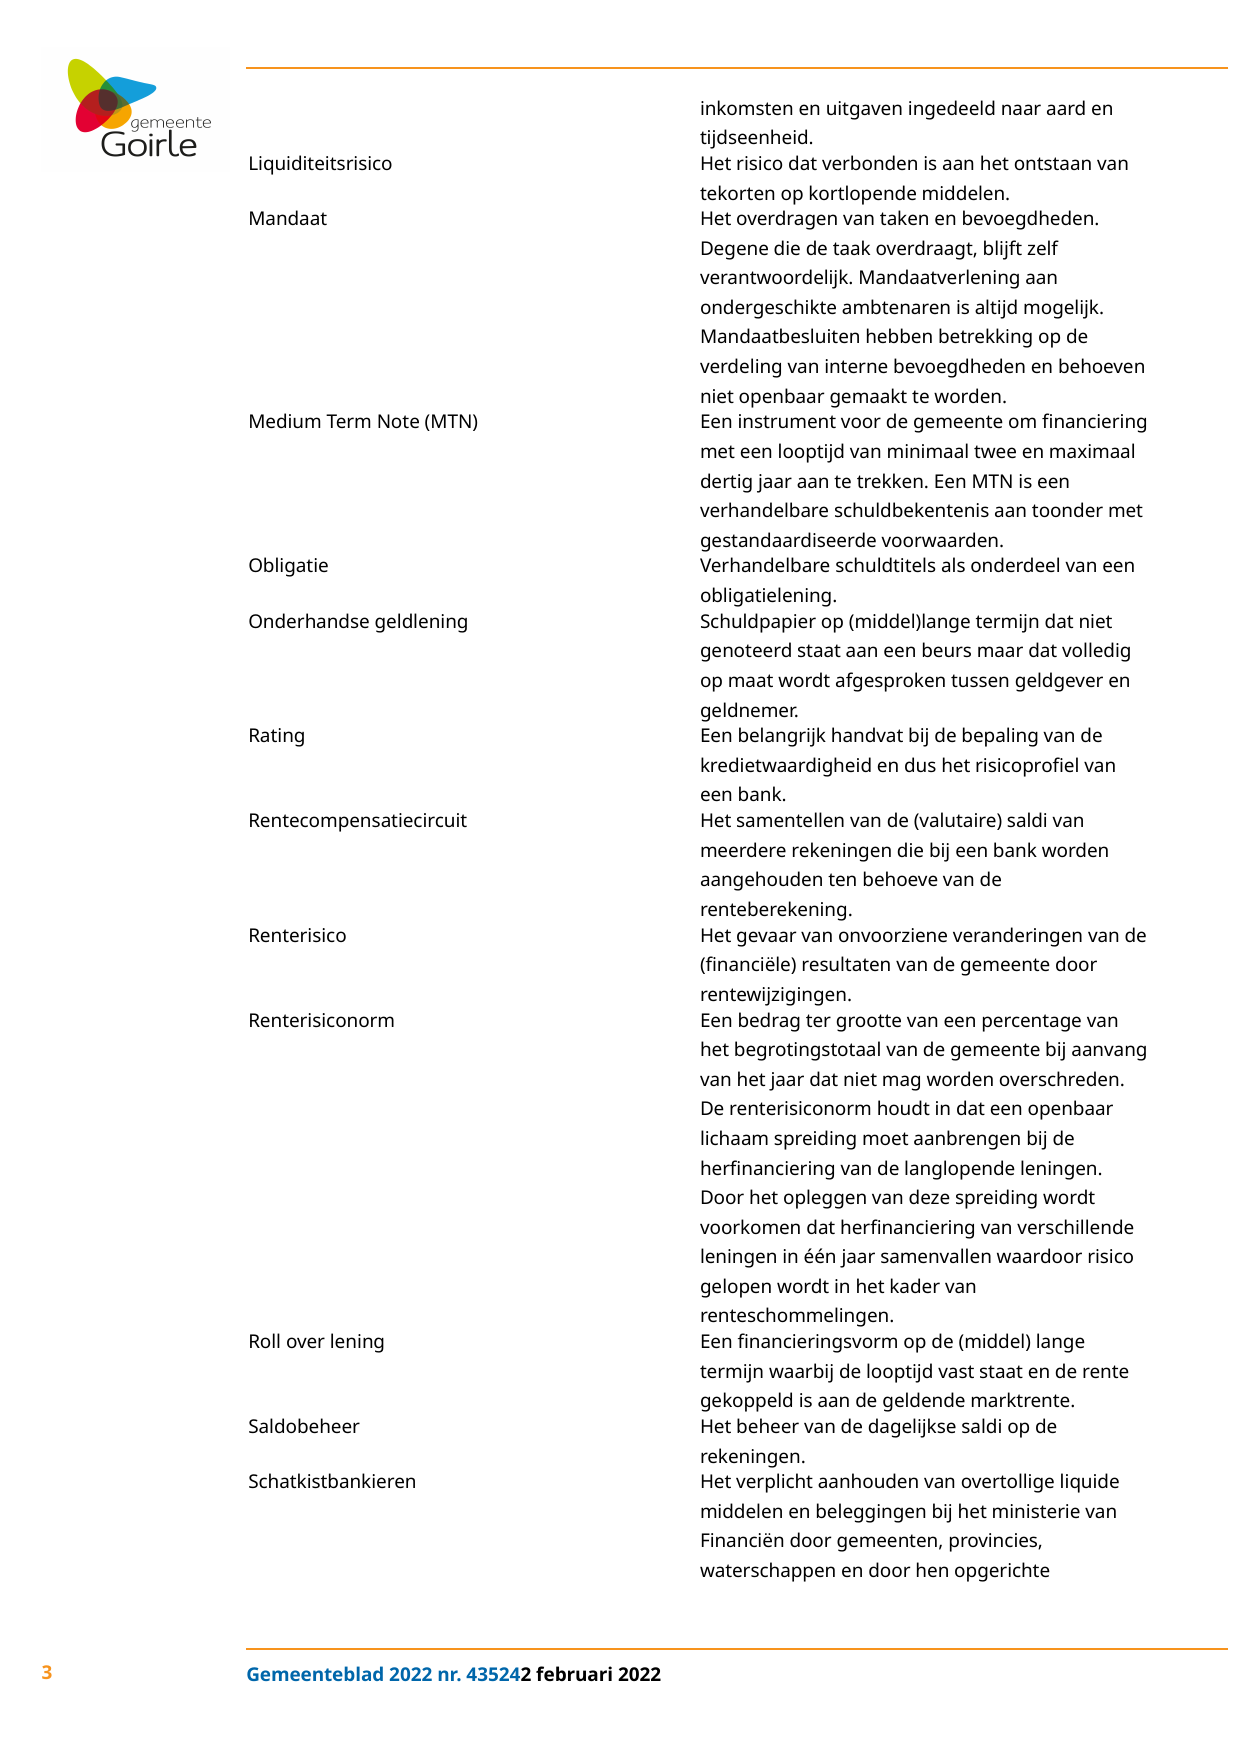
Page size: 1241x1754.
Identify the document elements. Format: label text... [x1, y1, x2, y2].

table_cell Een instrument voor de gemeente om financiering met een looptijd van minimaal twee en maximaal dertig jaar aan te trekken. Een MTN is een verhandelbare schuldbekentenis aan toonder met gestandaardiseerde voorwaarden. [700, 409, 1152, 553]
table_cell Rentecompensatiecircuit [248, 808, 700, 922]
table_cell Het risico dat verbonden is aan het ontstaan van tekorten op kortlopende middelen. [700, 150, 1152, 205]
table_cell Liquiditeitsrisico [248, 150, 700, 205]
table_cell Schuldpapier op (middel)lange termijn dat niet genoteerd staat aan een beurs maar dat volledig op maat wordt afgesproken tussen geldgever en geldnemer. [700, 608, 1152, 722]
table_cell Onderhandse geldlening [248, 608, 700, 722]
table_cell Renterisiconorm [248, 1007, 700, 1328]
table_cell Het verplicht aanhouden van overtollige liquide middelen en beleggingen bij het ministerie van Financiën door gemeenten, provincies, waterschappen en door hen opgerichte [700, 1469, 1152, 1583]
table_cell Schatkistbankieren [248, 1469, 700, 1583]
table_cell Saldobeheer [248, 1413, 700, 1468]
table_cell Verhandelbare schuldtitels als onderdeel van een obligatielening. [700, 553, 1152, 608]
table_cell Renterisico [248, 922, 700, 1007]
table_cell inkomsten en uitgaven ingedeeld naar aard en tijdseenheid. [700, 95, 1152, 150]
table_cell Het beheer van de dagelijkse saldi op de rekeningen. [700, 1413, 1152, 1468]
picture [41, 47, 231, 172]
table_cell [248, 95, 700, 150]
table_cell Roll over lening [248, 1328, 700, 1413]
table_cell Het overdragen van taken en bevoegdheden. Degene die de taak overdraagt, blijft zelf verantwoordelijk. Mandaatverlening aan ondergeschikte ambtenaren is altijd mogelijk. Mandaatbesluiten hebben betrekking op de verdeling van interne bevoegdheden en behoeven niet openbaar gemaakt te worden. [700, 205, 1152, 409]
table_cell Rating [248, 723, 700, 807]
table_cell Een belangrijk handvat bij de bepaling van de kredietwaardigheid en dus het risicoprofiel van een bank. [700, 723, 1152, 807]
table_cell Een financieringsvorm op de (middel) lange termijn waarbij de looptijd vast staat en de rente gekoppeld is aan de geldende marktrente. [700, 1328, 1152, 1413]
table_cell Mandaat [248, 205, 700, 409]
table_cell Een bedrag ter grootte van een percentage van het begrotingstotaal van de gemeente bij aanvang van het jaar dat niet mag worden overschreden. De renterisiconorm houdt in dat een openbaar lichaam spreiding moet aanbrengen bij de herfinanciering van de langlopende leningen. Door het opleggen van deze spreiding wordt voorkomen dat herfinanciering van verschillende leningen in één jaar samenvallen waardoor risico gelopen wordt in het kader van renteschommelingen. [700, 1007, 1152, 1328]
table_cell Obligatie [248, 553, 700, 608]
table_cell Het gevaar van onvoorziene veranderingen van de (financiële) resultaten van de gemeente door rentewijzigingen. [700, 922, 1152, 1007]
table_cell Medium Term Note (MTN) [248, 409, 700, 553]
table_cell Het samentellen van de (valutaire) saldi van meerdere rekeningen die bij een bank worden aangehouden ten behoeve van de renteberekening. [700, 808, 1152, 922]
